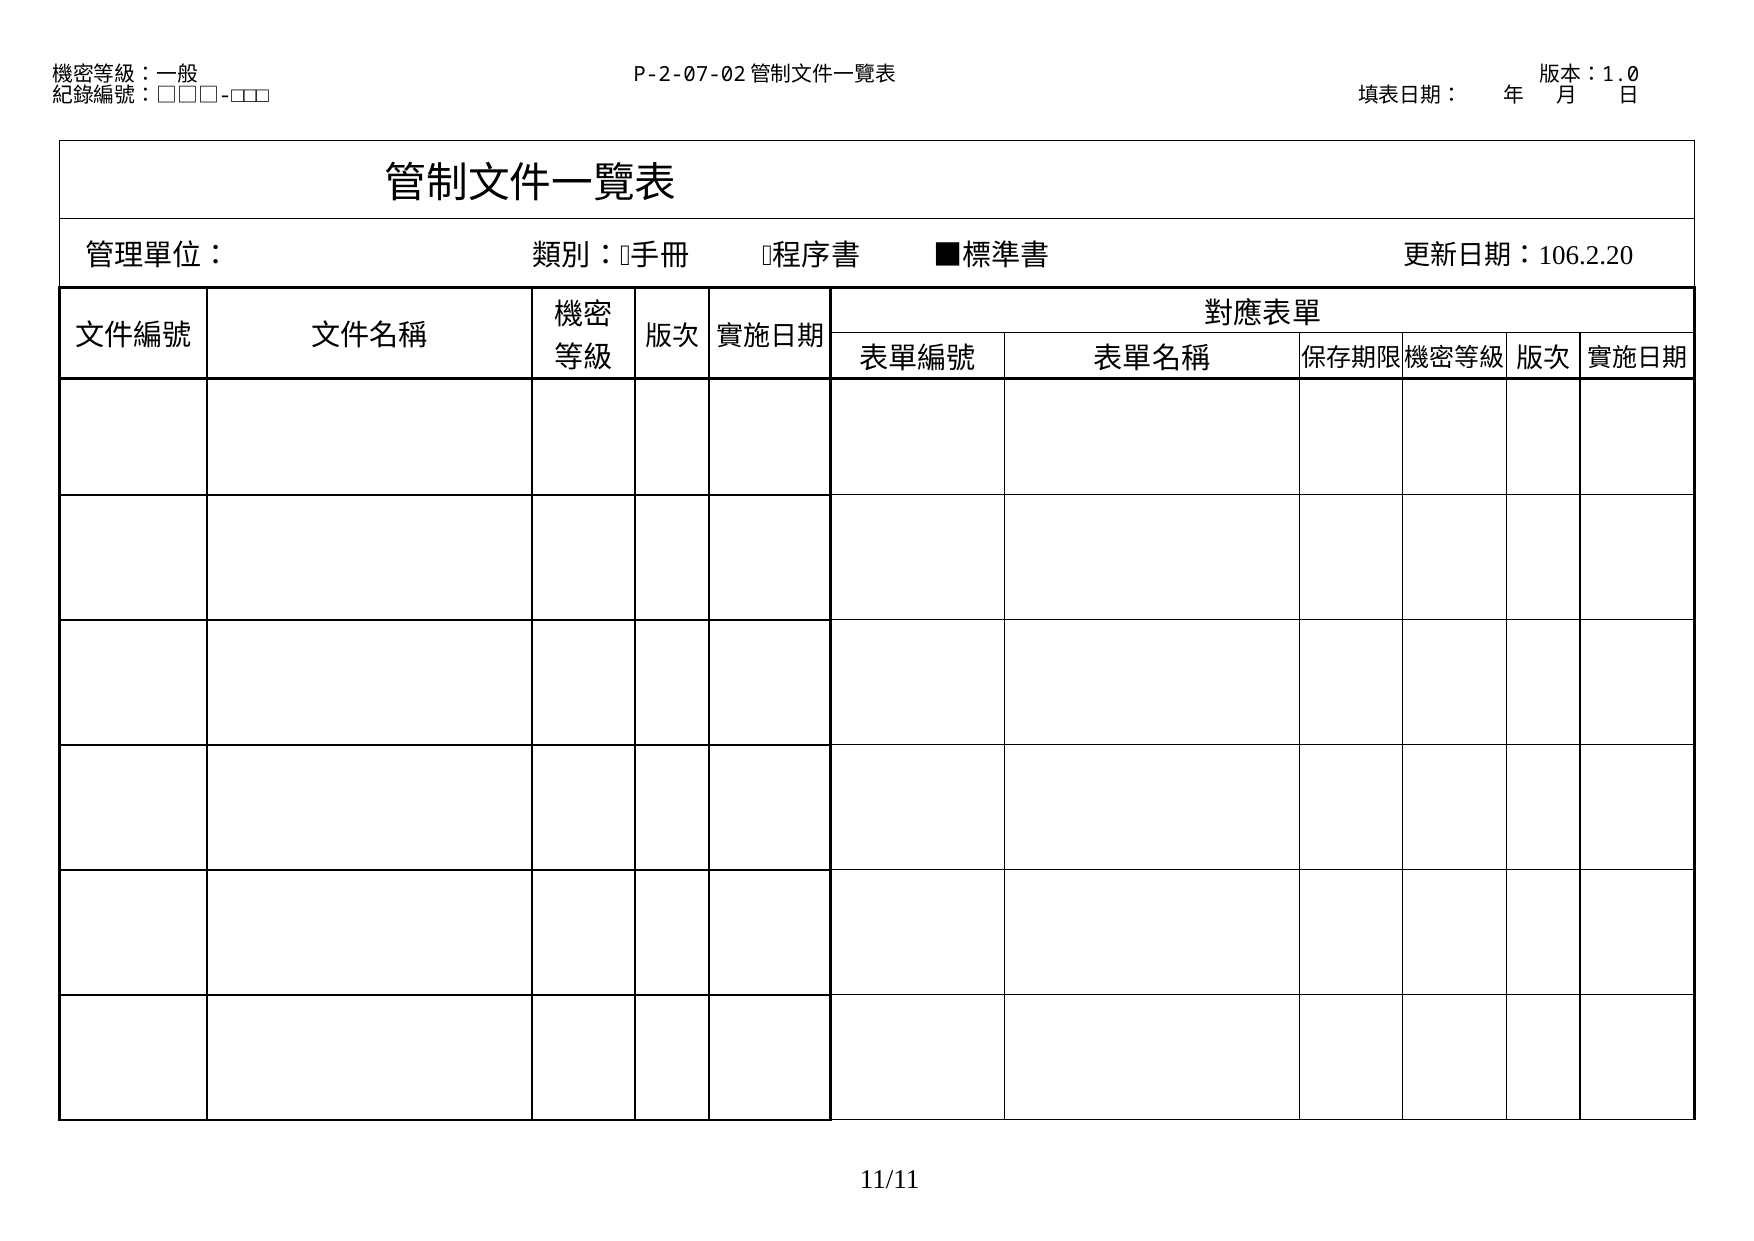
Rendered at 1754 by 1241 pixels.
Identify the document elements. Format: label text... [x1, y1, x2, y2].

table_cell [1581, 380, 1693, 493]
table_cell [1507, 620, 1579, 743]
table_cell [1300, 745, 1402, 868]
table_cell [636, 871, 708, 993]
table_cell [533, 621, 634, 743]
table_cell [533, 746, 634, 868]
table_cell 機密等級 [1403, 333, 1506, 377]
table_cell [1581, 620, 1693, 743]
table_cell [1581, 995, 1693, 1118]
table_cell [533, 996, 634, 1118]
table_cell [208, 746, 531, 868]
table_cell [832, 870, 1004, 993]
table_cell [61, 380, 206, 493]
table_cell [1403, 870, 1506, 993]
table_cell [533, 496, 634, 618]
table_cell [1507, 495, 1579, 618]
table_cell 文件名稱 [208, 289, 531, 377]
table_cell [636, 496, 708, 618]
table_cell [1005, 870, 1299, 993]
table_cell [1300, 870, 1402, 993]
table_cell [61, 746, 206, 868]
table_cell [61, 496, 206, 618]
table_cell [533, 871, 634, 993]
table_cell [710, 380, 829, 493]
table_cell [1581, 745, 1693, 868]
table_cell [832, 380, 1004, 493]
table_cell [533, 380, 634, 493]
table_cell [1005, 745, 1299, 868]
table_cell [1403, 995, 1506, 1118]
table_cell [1581, 495, 1693, 618]
table_cell [710, 621, 829, 743]
table_cell [636, 621, 708, 743]
table_cell 管理單位： [60, 219, 517, 286]
table_cell [1300, 995, 1402, 1118]
table_cell [1507, 380, 1579, 493]
table_cell [1403, 620, 1506, 743]
table_cell [636, 380, 708, 493]
table_cell 表單編號 [832, 333, 1004, 377]
table_cell [636, 996, 708, 1118]
table_cell [1403, 495, 1506, 618]
table_cell [1300, 620, 1402, 743]
table_cell [710, 996, 829, 1118]
table_cell 實施日期 [1581, 333, 1693, 377]
table_cell [832, 745, 1004, 868]
table_cell 機密 等級 [533, 289, 634, 377]
table_cell [1005, 995, 1299, 1118]
table_cell [1507, 745, 1579, 868]
table_cell [832, 495, 1004, 618]
table_cell 版次 [636, 289, 708, 377]
table_cell [1581, 870, 1693, 993]
table_cell [208, 621, 531, 743]
table_cell [1403, 380, 1506, 493]
table_cell 對應表單 [832, 289, 1693, 332]
table_cell [710, 746, 829, 868]
table_cell 版次 [1507, 333, 1579, 377]
table_cell [1507, 995, 1579, 1118]
table_cell 更新日期：106.2.20 [1403, 219, 1694, 286]
table_cell [61, 996, 206, 1118]
table_cell [1403, 745, 1506, 868]
table_header [1407, 141, 1694, 218]
table_cell [61, 621, 206, 743]
table_cell [1300, 380, 1402, 493]
table_cell 表單名稱 [1005, 333, 1299, 377]
table_cell [1300, 495, 1402, 618]
table_cell [61, 871, 206, 993]
table_cell [208, 871, 531, 993]
table_cell 實施日期 [710, 289, 829, 377]
table_header 管制文件一覽表 [385, 141, 1407, 218]
table_cell 文件編號 [61, 289, 206, 377]
table_cell [1005, 620, 1299, 743]
table_cell [832, 995, 1004, 1118]
table_cell [208, 496, 531, 618]
table_header [60, 141, 384, 218]
table_cell [832, 620, 1004, 743]
table_cell [1005, 380, 1299, 493]
table_cell [710, 496, 829, 618]
table_cell 保存期限 [1300, 333, 1402, 377]
table_cell [208, 380, 531, 493]
table_cell [1005, 495, 1299, 618]
table_cell 類別：手冊 程序書 ■標準書 [517, 219, 1403, 286]
table_cell [208, 996, 531, 1118]
table_cell [636, 746, 708, 868]
table_cell [710, 871, 829, 993]
table_cell [1507, 870, 1579, 993]
